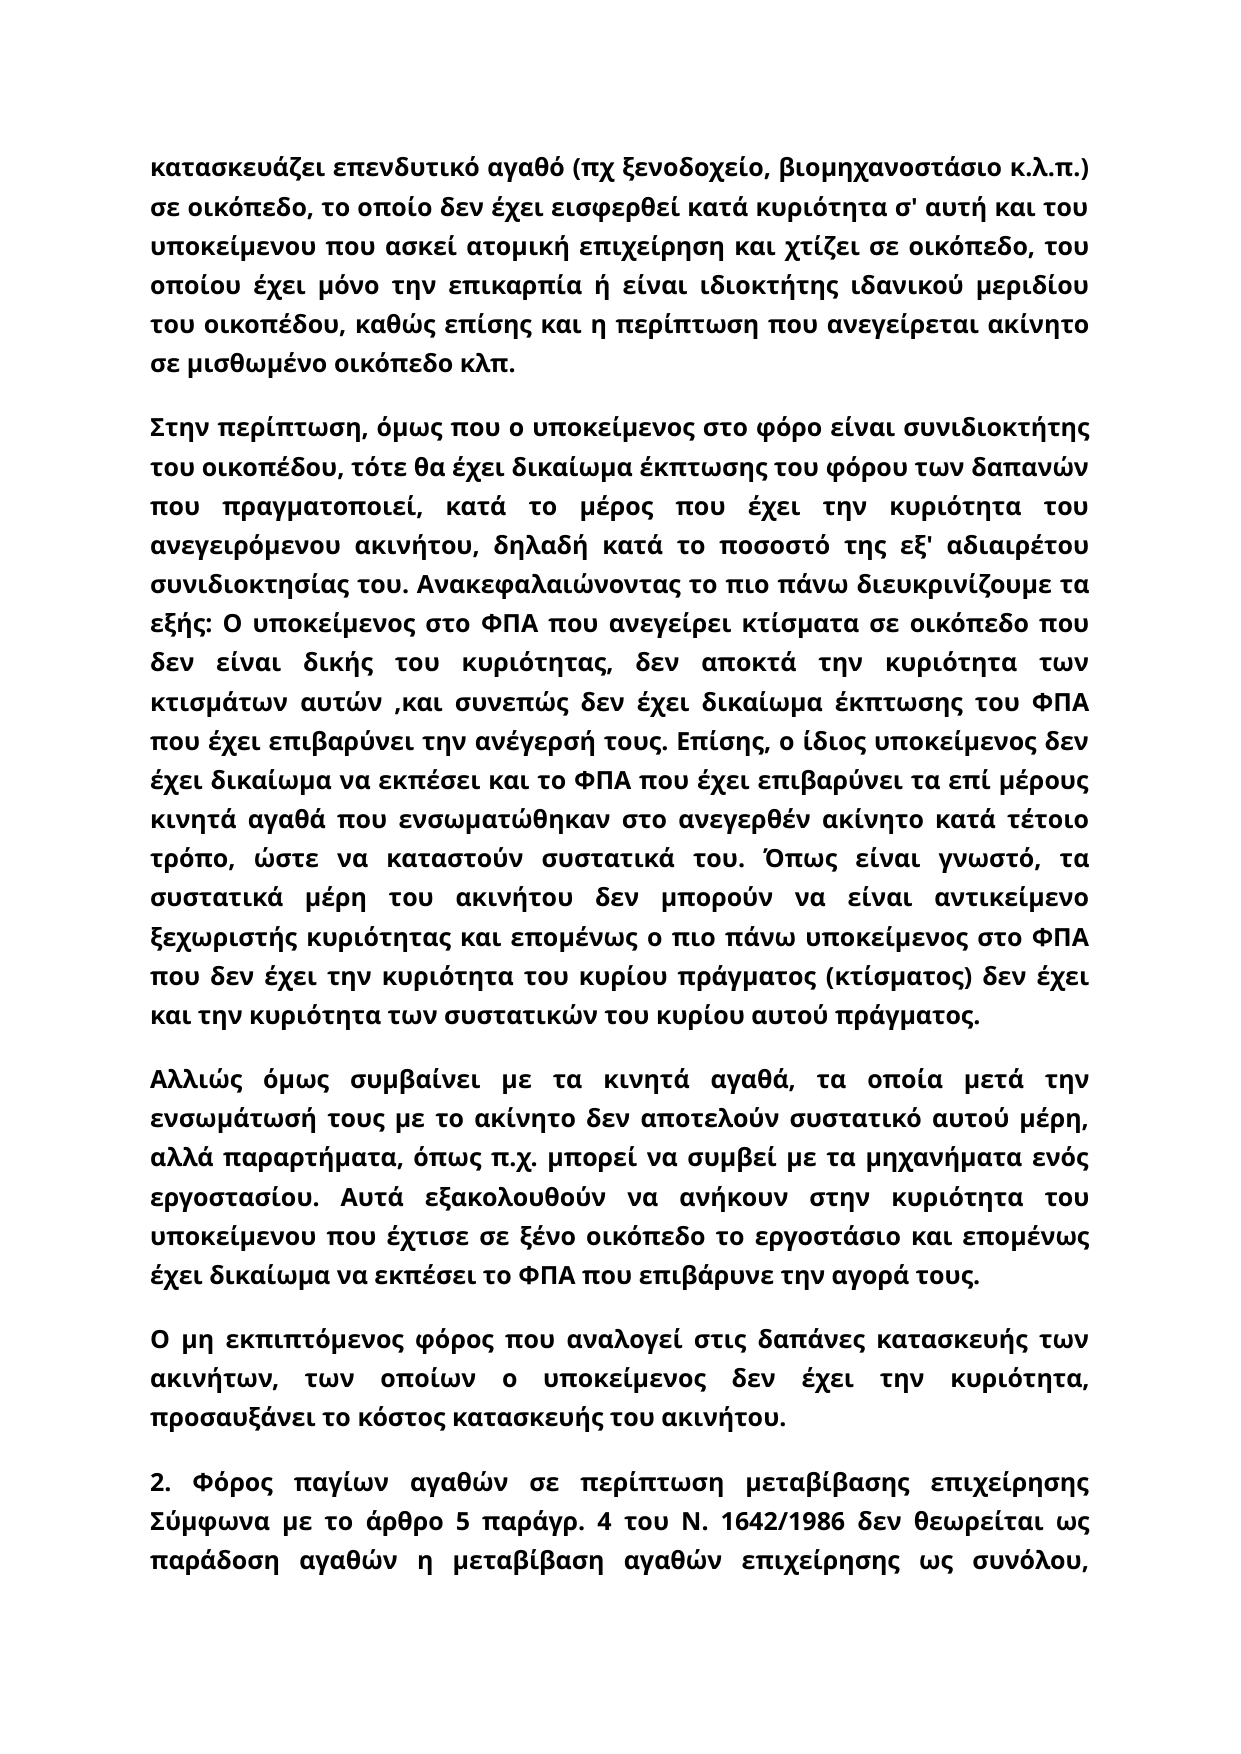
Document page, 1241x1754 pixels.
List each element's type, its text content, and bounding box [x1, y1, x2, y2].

text κατασκευάζει επενδυτικό αγαθό (πχ ξενοδοχείο, βιομηχανοστάσιο κ.λ.π.) σε οικόπεδο, το οποίο δεν έχει εισφερθεί κατά κυριότητα σ' αυτή και του υποκείμενου που ασκεί ατομική επιχείρηση και χτίζει σε οικόπεδο, του οποίου έχει μόνο την επικαρπία ή είναι ιδιοκτήτης ιδανικού μεριδίου του οικοπέδου, καθώς επίσης και η περίπτωση που ανεγείρεται ακίνητο σε μισθωμένο οικόπεδο κλπ. [150, 150, 1090, 380]
text Αλλιώς όμως συμβαίνει με τα κινητά αγαθά, τα οποία μετά την ενσωμάτωσή τους με το ακίνητο δεν αποτελούν συστατικό αυτού μέρη, αλλά παραρτήματα, όπως π.χ. μπορεί να συμβεί με τα μηχανήματα ενός εργοστασίου. Αυτά εξακολουθούν να ανήκουν στην κυριότητα του υποκείμενου που έχτισε σε ξένο οικόπεδο το εργοστάσιο και επομένως έχει δικαίωμα να εκπέσει το ΦΠΑ που επιβάρυνε την αγορά τους. [150, 1062, 1090, 1292]
text 2. Φόρος παγίων αγαθών σε περίπτωση μεταβίβασης επιχείρησης Σύμφωνα με το άρθρο 5 παράγρ. 4 του Ν. 1642/1986 δεν θεωρείται ως παράδοση αγαθών η μεταβίβαση αγαθών επιχείρησης ως συνόλου, [150, 1464, 1090, 1577]
text Ο μη εκπιπτόμενος φόρος που αναλογεί στις δαπάνες κατασκευής των ακινήτων, των οποίων ο υποκείμενος δεν έχει την κυριότητα, προσαυξάνει το κόστος κατασκευής του ακινήτου. [150, 1322, 1090, 1434]
text Στην περίπτωση, όμως που ο υποκείμενος στο φόρο είναι συνιδιοκτήτης του οικοπέδου, τότε θα έχει δικαίωμα έκπτωσης του φόρου των δαπανών που πραγματοποιεί, κατά το μέρος που έχει την κυριότητα του ανεγειρόμενου ακινήτου, δηλαδή κατά το ποσοστό της εξ' αδιαιρέτου συνιδιοκτησίας του. Ανακεφαλαιώνοντας το πιο πάνω διευκρινίζουμε τα εξής: Ο υποκείμενος στο ΦΠΑ που ανεγείρει κτίσματα σε οικόπεδο που δεν είναι δικής του κυριότητας, δεν αποκτά την κυριότητα των κτισμάτων αυτών ,και συνεπώς δεν έχει δικαίωμα έκπτωσης του ΦΠΑ που έχει επιβαρύνει την ανέγερσή τους. Επίσης, ο ίδιος υποκείμενος δεν έχει δικαίωμα να εκπέσει και το ΦΠΑ που έχει επιβαρύνει τα επί μέρους κινητά αγαθά που ενσωματώθηκαν στο ανεγερθέν ακίνητο κατά τέτοιο τρόπο, ώστε να καταστούν συστατικά του. Όπως είναι γνωστό, τα συστατικά μέρη του ακινήτου δεν μπορούν να είναι αντικείμενο ξεχωριστής κυριότητας και επομένως ο πιο πάνω υποκείμενος στο ΦΠΑ που δεν έχει την κυριότητα του κυρίου πράγματος (κτίσματος) δεν έχει και την κυριότητα των συστατικών του κυρίου αυτού πράγματος. [150, 410, 1090, 1032]
